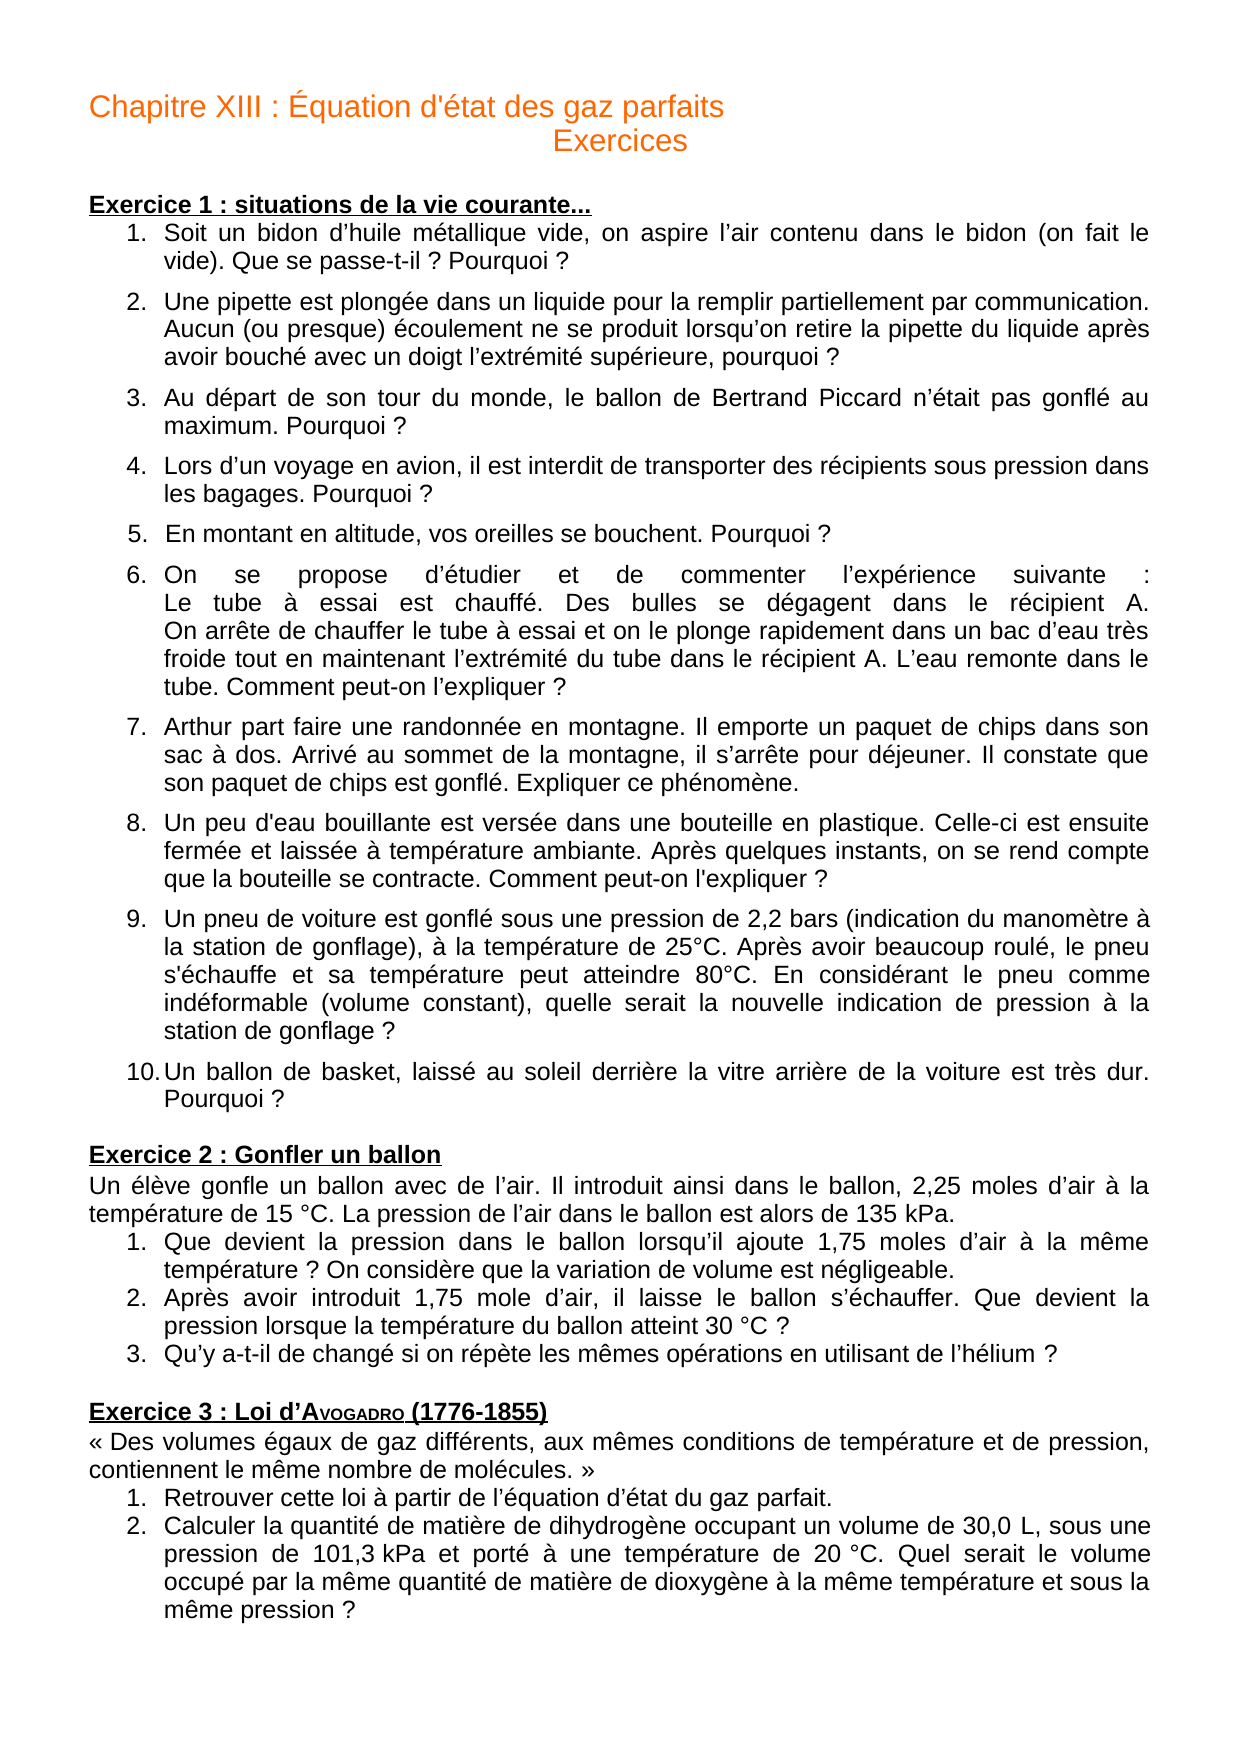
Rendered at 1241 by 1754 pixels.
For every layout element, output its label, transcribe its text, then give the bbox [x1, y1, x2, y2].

list Un pneu de voiture est gonflé sous une pression de 2,2 bars (indication du manomètre à la station de gonflage), à la température de 25°C. Après avoir beaucoup roulé, le pneu s'échauffe et sa température peut atteindre 80°C. En considérant le pneu comme indéformable (volume constant), quelle serait la nouvelle indication de pression à la station de gonflage ? [126, 905, 1151, 1045]
text Exercice 2 : Gonfler un ballon [89, 1141, 1151, 1169]
list Après avoir introduit 1,75 mole d’air, il laisse le ballon s’échauffer. Que devient la pression lorsque la température du ballon atteint 30 °C ? [126, 1283, 1151, 1339]
text Exercice 1 : situations de la vie courante... [89, 191, 1151, 219]
list On se propose d’étudier et de commenter l’expérience suivante : Le tube à essai est chauffé. Des bulles se dégagent dans le récipient A. On arrête de chauffer le tube à essai et on le plonge rapidement dans un bac d’eau très froide tout en maintenant l’extrémité du tube dans le récipient A. L’eau remonte dans le tube. Comment peut-on l’expliquer ? [126, 561, 1151, 700]
list Que devient la pression dans le ballon lorsqu’il ajoute 1,75 moles d’air à la même température ? On considère que la variation de volume est négligeable. [126, 1228, 1151, 1283]
list Retrouver cette loi à partir de l’équation d’état du gaz parfait. [126, 1484, 1151, 1512]
text Exercice 3 : Loi d’Avogadro (1776-1855) [89, 1397, 1151, 1425]
list Un ballon de basket, laissé au soleil derrière la vitre arrière de la voiture est très dur. Pourquoi ? [126, 1057, 1151, 1113]
text Exercices [89, 123, 1151, 158]
list Soit un bidon d’huile métallique vide, on aspire l’air contenu dans le bidon (on fait le vide). Que se passe-t-il ? Pourquoi ? [126, 219, 1151, 275]
list Calculer la quantité de matière de dihydrogène occupant un volume de 30,0 L, sous une pression de 101,3 kPa et porté à une température de 20 °C. Quel serait le volume occupé par la même quantité de matière de dioxygène à la même température et sous la même pression ? [126, 1512, 1151, 1623]
list Lors d’un voyage en avion, il est interdit de transporter des récipients sous pression dans les bagages. Pourquoi ? [126, 452, 1151, 508]
list Un peu d'eau bouillante est versée dans une bouteille en plastique. Celle-ci est ensuite fermée et laissée à température ambiante. Après quelques instants, on se rend compte que la bouteille se contracte. Comment peut-on l'expliquer ? [126, 809, 1151, 893]
list En montant en altitude, vos oreilles se bouchent. Pourquoi ? [127, 520, 1151, 548]
list Arthur part faire une randonnée en montagne. Il emporte un paquet de chips dans son sac à dos. Arrivé au sommet de la montagne, il s’arrête pour déjeuner. Il constate que son paquet de chips est gonflé. Expliquer ce phénomène. [126, 713, 1151, 796]
text Un élève gonfle un ballon avec de l’air. Il introduit ainsi dans le ballon, 2,25 moles d’air à la température de 15 °C. La pression de l’air dans le ballon est alors de 135 kPa. [89, 1172, 1151, 1228]
text Chapitre XIII : Équation d'état des gaz parfaits [89, 89, 1151, 123]
list Une pipette est plongée dans un liquide pour la remplir partiellement par communication. Aucun (ou presque) écoulement ne se produit lorsqu’on retire la pipette du liquide après avoir bouché avec un doigt l’extrémité supérieure, pourquoi ? [126, 287, 1151, 371]
list Qu’y a-t-il de changé si on répète les mêmes opérations en utilisant de l’hélium ? [126, 1339, 1151, 1367]
text « Des volumes égaux de gaz différents, aux mêmes conditions de température et de pression, contiennent le même nombre de molécules. » [89, 1428, 1151, 1484]
list Au départ de son tour du monde, le ballon de Bertrand Piccard n’était pas gonflé au maximum. Pourquoi ? [126, 383, 1151, 439]
